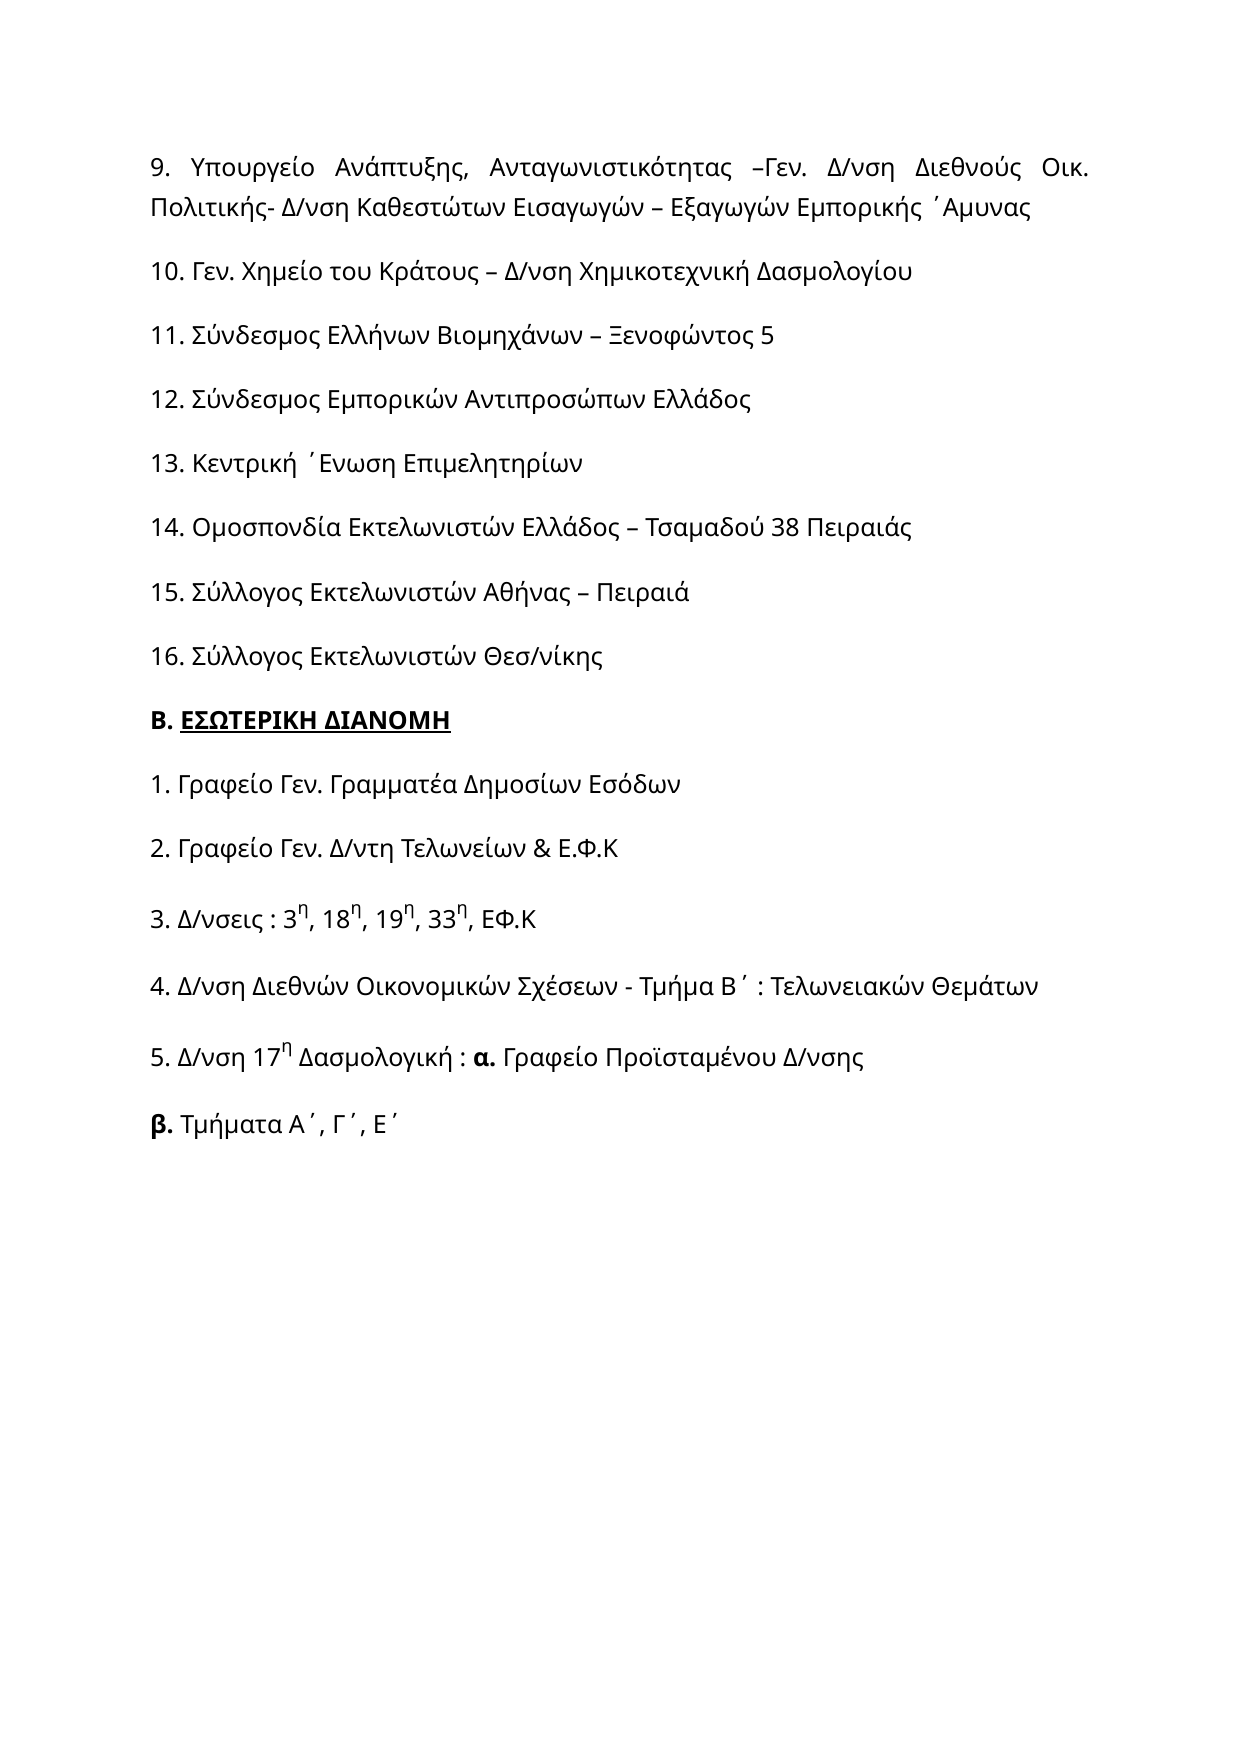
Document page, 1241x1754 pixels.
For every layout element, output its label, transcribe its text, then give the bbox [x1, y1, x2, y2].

text 10. Γεν. Χημείο του Κράτους – Δ/νση Χημικοτεχνική Δασμολογίου [150, 253, 1090, 287]
text 12. Σύνδεσμος Εμπορικών Αντιπροσώπων Ελλάδος [150, 382, 1090, 416]
text 2. Γραφείο Γεν. Δ/ντη Τελωνείων & Ε.Φ.Κ [150, 831, 1090, 865]
text 4. Δ/νση Διεθνών Οικονομικών Σχέσεων - Τμήμα Β΄ : Τελωνειακών Θεμάτων [150, 969, 1090, 1003]
text 5. Δ/νση 17η Δασμολογική : α. Γραφείο Προϊσταμένου Δ/νσης [150, 1033, 1090, 1076]
text 1. Γραφείο Γεν. Γραμματέα Δημοσίων Εσόδων [150, 767, 1090, 801]
text Β. ΕΣΩΤΕΡΙΚΗ ΔΙΑΝΟΜΗ [150, 702, 1090, 737]
text β. Τμήματα Α΄, Γ΄, Ε΄ [150, 1107, 1090, 1141]
text 16. Σύλλογος Εκτελωνιστών Θεσ/νίκης [150, 638, 1090, 672]
text 13. Κεντρική ΄Ενωση Επιμελητηρίων [150, 446, 1090, 480]
text 15. Σύλλογος Εκτελωνιστών Αθήνας – Πειραιά [150, 574, 1090, 608]
text 3. Δ/νσεις : 3η, 18η, 19η, 33η, ΕΦ.Κ [150, 895, 1090, 938]
text 11. Σύνδεσμος Ελλήνων Βιομηχάνων – Ξενοφώντος 5 [150, 317, 1090, 352]
text 14. Ομοσπονδία Εκτελωνιστών Ελλάδος – Τσαμαδού 38 Πειραιάς [150, 510, 1090, 544]
text 9. Υπουργείο Ανάπτυξης, Ανταγωνιστικότητας –Γεν. Δ/νση Διεθνούς Οικ. Πολιτικής- Δ/νση Καθεστώτων Εισαγωγών – Εξαγωγών Εμπορικής ΄Αμυνας [150, 150, 1090, 223]
